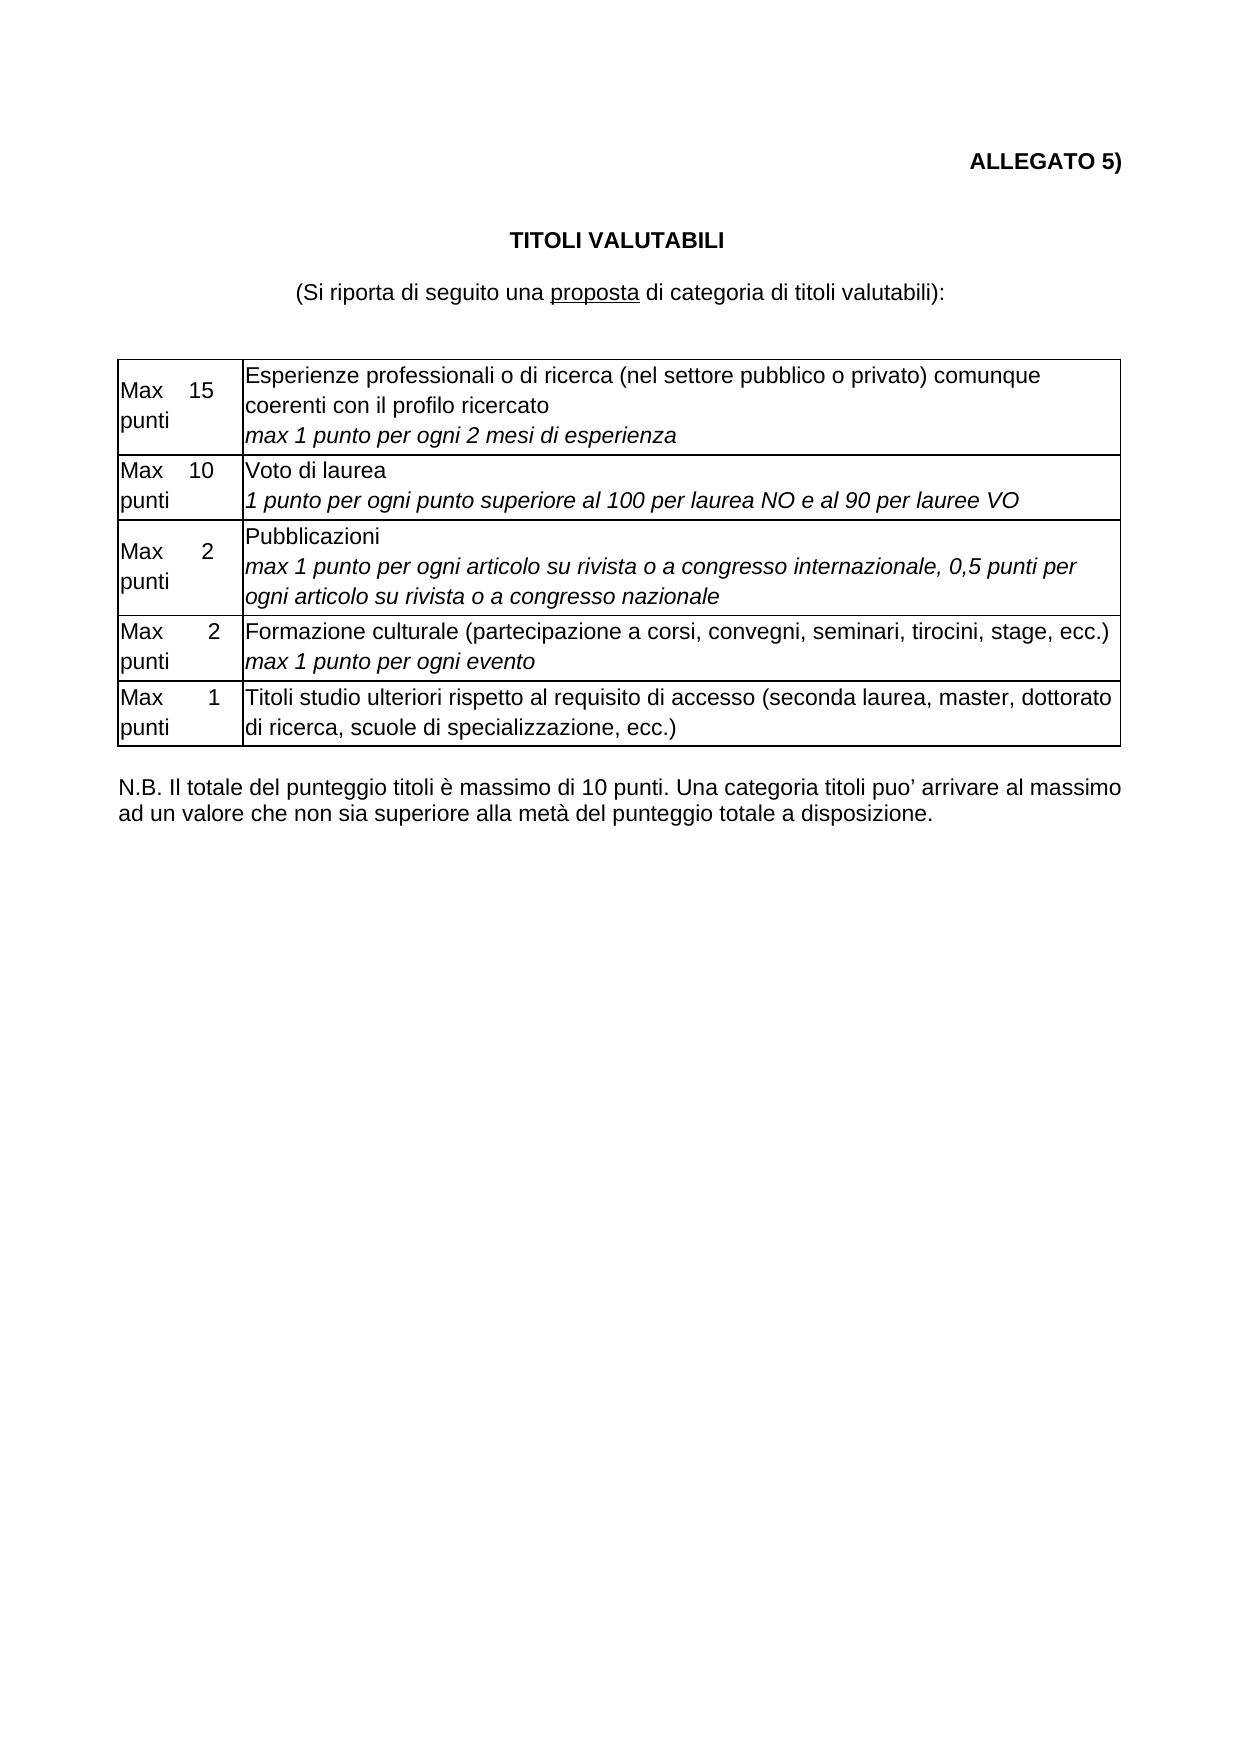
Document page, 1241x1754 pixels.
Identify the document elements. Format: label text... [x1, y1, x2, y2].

text (Si riporta di seguito una proposta di categoria di titoli valutabili): [118, 279, 1122, 306]
text N.B. Il totale del punteggio titoli è massimo di 10 punti. Una categoria titoli puo’ arrivare al massimo ad un valore che non sia superiore alla metà del punteggio totale a disposizione. [118, 773, 1122, 826]
text ALLEGATO 5) [118, 148, 1122, 174]
text TITOLI VALUTABILI [118, 227, 1122, 253]
table_header Esperienze professionali o di ricerca (nel settore pubblico o privato) comunque coerenti con il profilo ricercato max 1 punto per ogni 2 mesi di esperienza [244, 360, 1120, 454]
table_cell Max 10 punti [119, 456, 242, 519]
table_cell Max 1 punti [119, 682, 242, 745]
table_cell Voto di laurea 1 punto per ogni punto superiore al 100 per laurea NO e al 90 per lauree VO [244, 456, 1120, 519]
table_cell Pubblicazioni max 1 punto per ogni articolo su rivista o a congresso internazionale, 0,5 punti per ogni articolo su rivista o a congresso nazionale [244, 521, 1120, 615]
table_cell Formazione culturale (partecipazione a corsi, convegni, seminari, tirocini, stage, ecc.) max 1 punto per ogni evento [244, 616, 1120, 680]
table_cell Max 2 punti [119, 521, 242, 615]
table_cell Titoli studio ulteriori rispetto al requisito di accesso (seconda laurea, master, dottorato di ricerca, scuole di specializzazione, ecc.) [244, 682, 1120, 745]
table_header Max 15 punti [119, 360, 242, 454]
table_cell Max 2 punti [119, 616, 242, 680]
